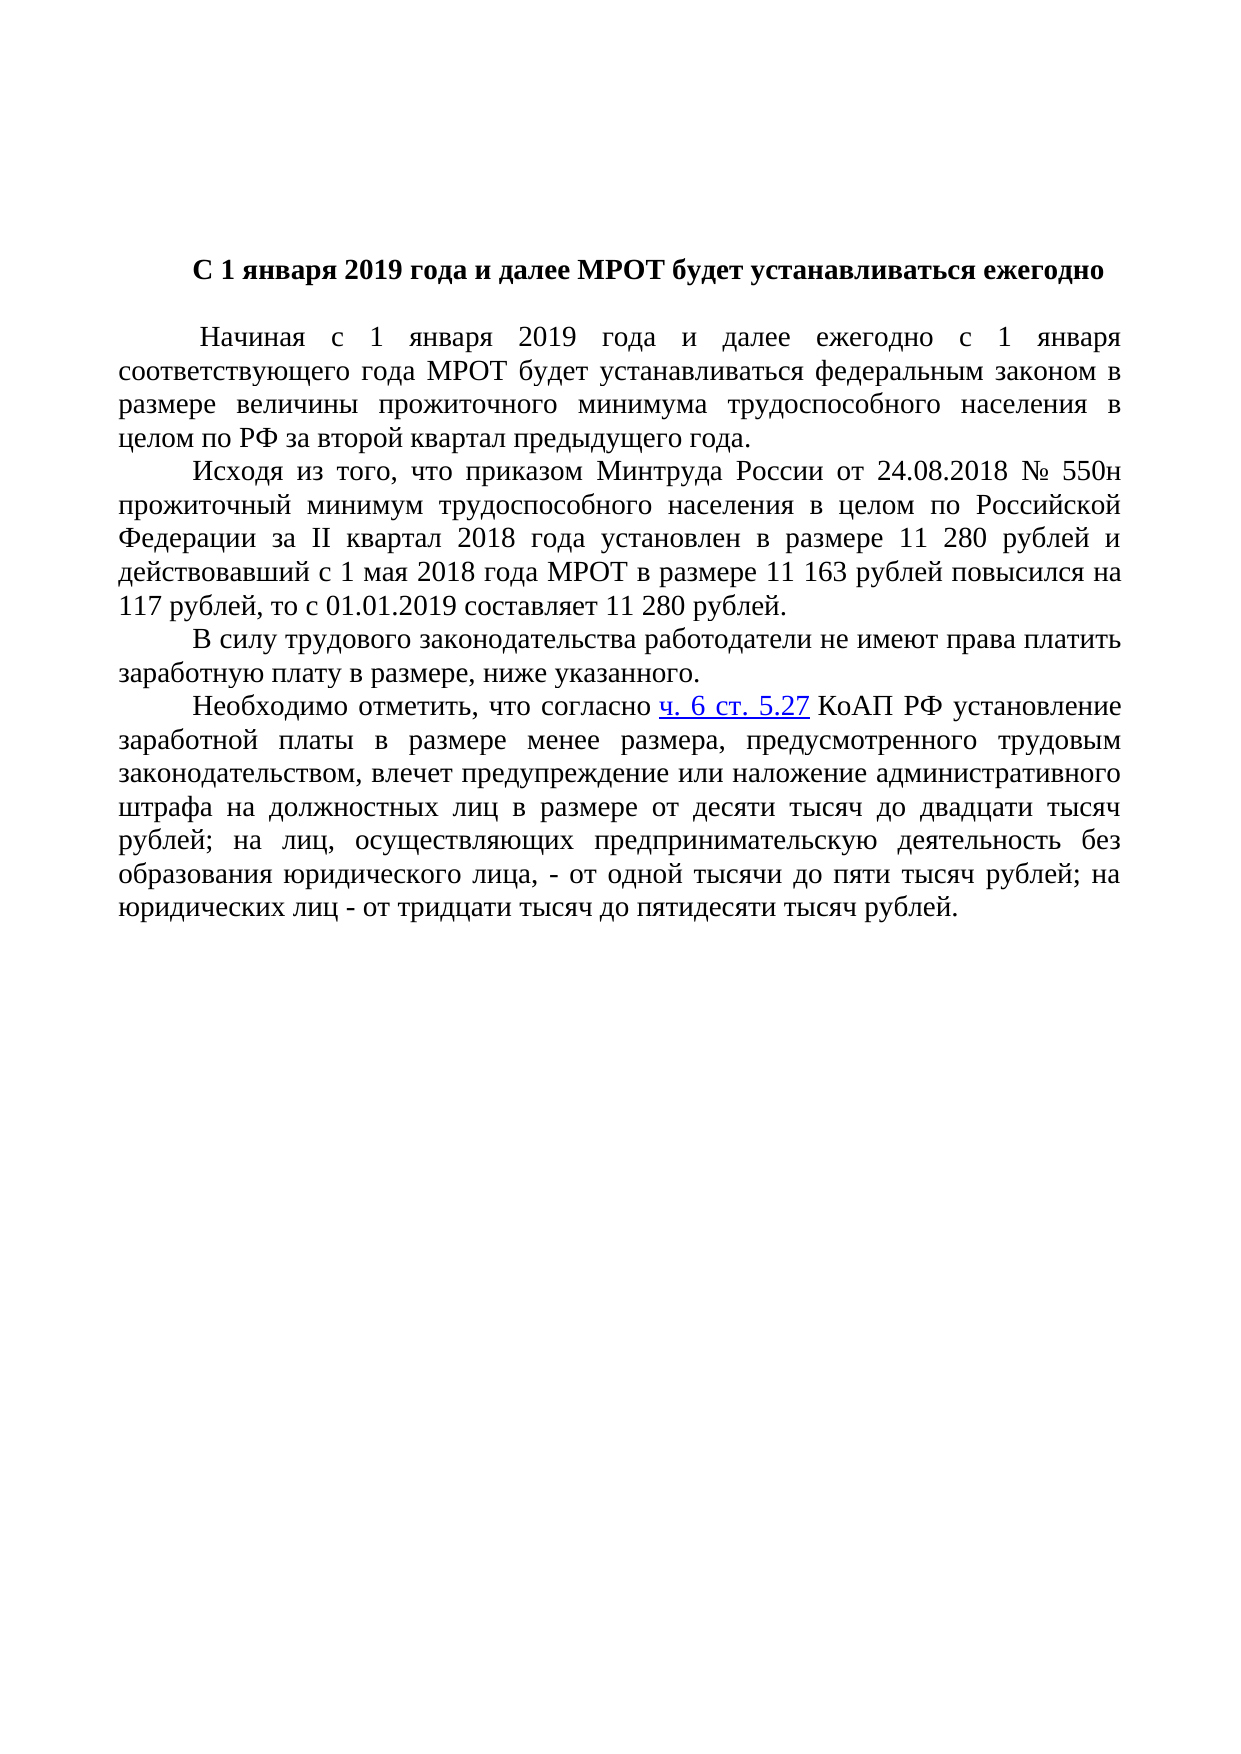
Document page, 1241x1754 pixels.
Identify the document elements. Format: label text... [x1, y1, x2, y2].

text В силу трудового законодательства работодатели не имеют права платить заработную плату в размере, ниже указанного. [118, 621, 1122, 688]
text С 1 января 2019 года и далее МРОТ будет устанавливаться ежегодно [118, 252, 1122, 286]
text Необходимо отметить, что согласно ч. 6 ст. 5.27 КоАП РФ установление заработной платы в размере менее размера, предусмотренного трудовым законодательством, влечет предупреждение или наложение административного штрафа на должностных лиц в размере от десяти тысяч до двадцати тысяч рублей; на лиц, осуществляющих предпринимательскую деятельность без образования юридического лица, - от одной тысячи до пяти тысяч рублей; на юридических лиц - от тридцати тысяч до пятидесяти тысяч рублей. [118, 688, 1122, 923]
text Исходя из того, что приказом Минтруда России от 24.08.2018 № 550н прожиточный минимум трудоспособного населения в целом по Российской Федерации за II квартал 2018 года установлен в размере 11 280 рублей и действовавший с 1 мая 2018 года МРОТ в размере 11 163 рублей повысился на 117 рублей, то с 01.01.2019 составляет 11 280 рублей. [118, 453, 1122, 621]
text Начиная с 1 января 2019 года и далее ежегодно с 1 января соответствующего года МРОТ будет устанавливаться федеральным законом в размере величины прожиточного минимума трудоспособного населения в целом по РФ за второй квартал предыдущего года. [118, 319, 1122, 453]
